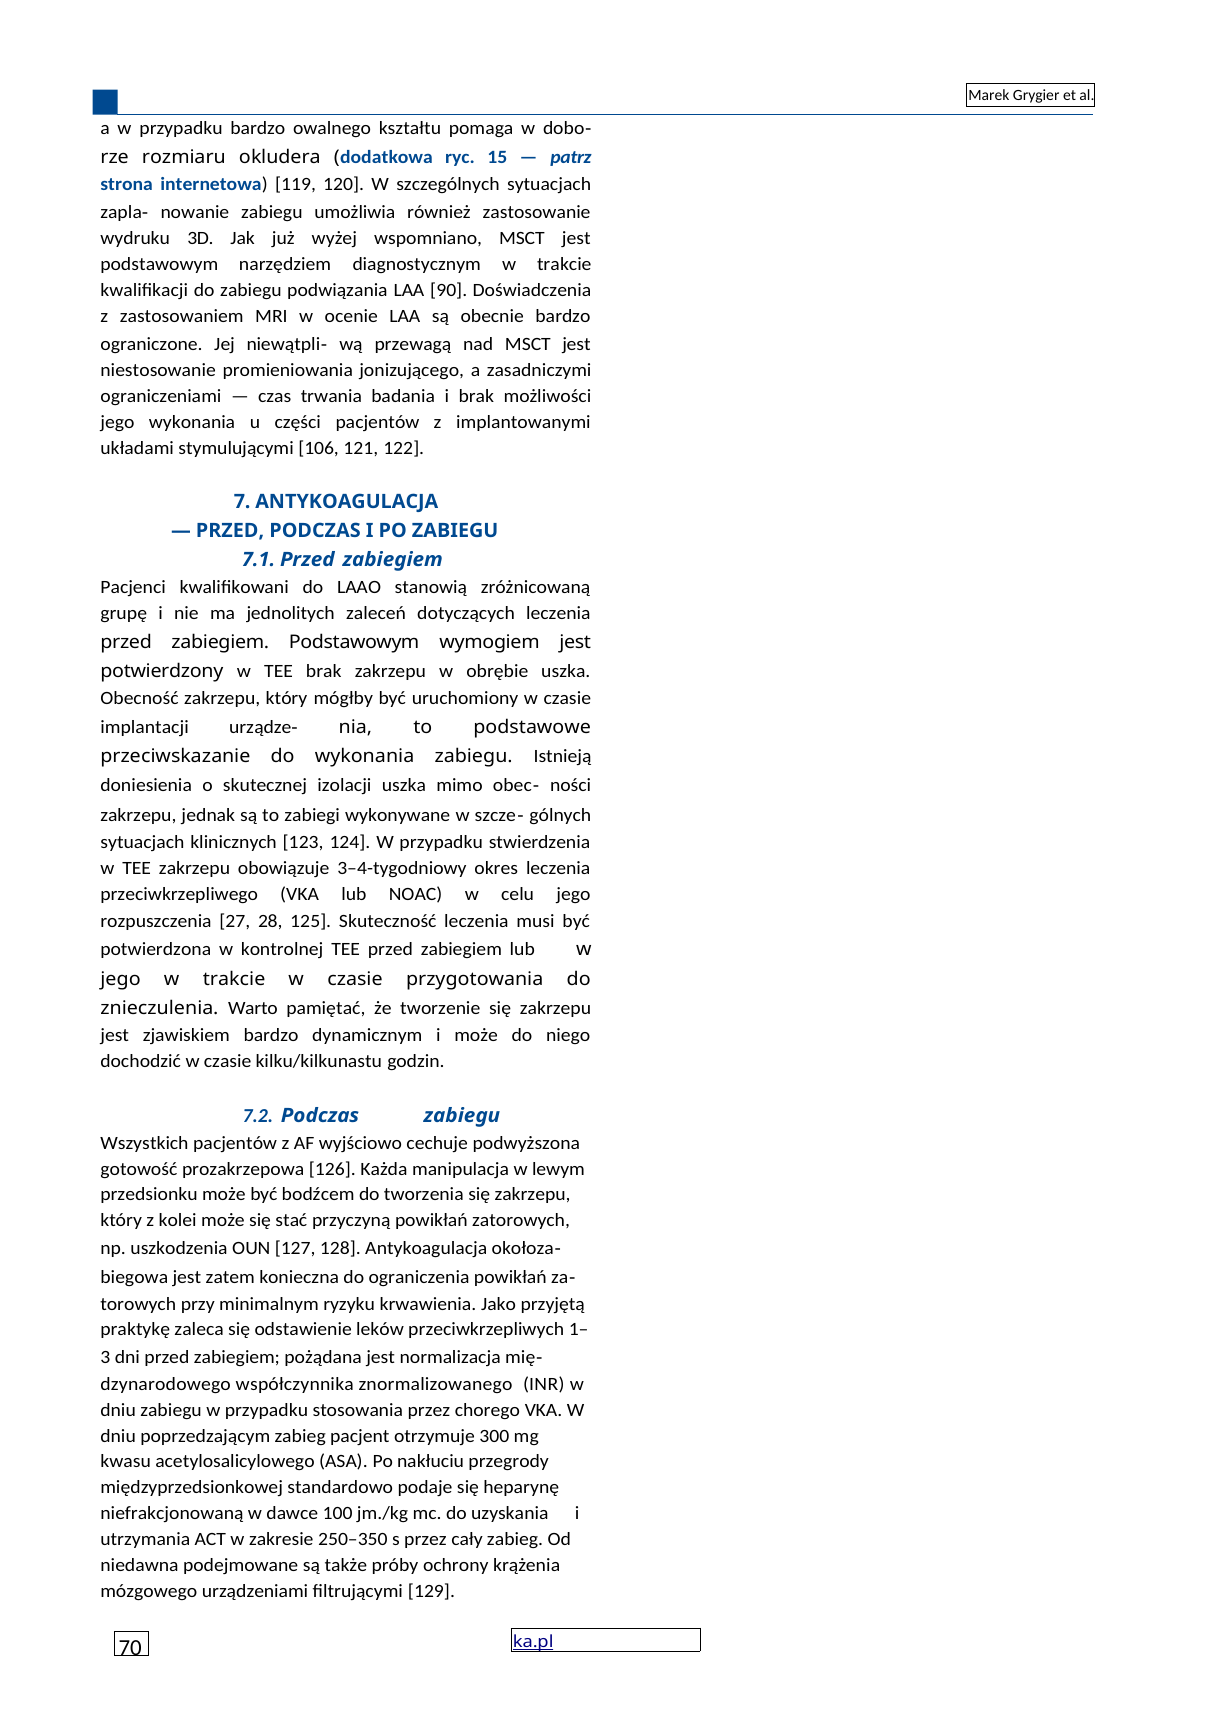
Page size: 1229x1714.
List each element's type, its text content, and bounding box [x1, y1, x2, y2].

subtitle Przed zabiegiem [100, 546, 603, 572]
text a w przypadku bardzo owalnego kształtu pomaga w dobo- rze rozmiaru okludera (dodatkowa ryc. 15 — patrz strona internetowa) [119, 120]. W szczególnych sytuacjach zapla- nowanie zabiegu umożliwia również zastosowanie wydruku 3D. Jak już wyżej wspomniano, MSCT jest podstawowym narzędziem diagnostycznym w trakcie kwalifikacji do zabiegu podwiązania LAA [90]. Doświadczenia z zastosowaniem MRI w ocenie LAA są obecnie bardzo ograniczone. Jej niewątpli- wą przewagą nad MSCT jest niestosowanie promieniowania jonizującego, a zasadniczymi ograniczeniami — czas trwania badania i brak możliwości jego wykonania u części pacjentów z implantowanymi układami stymulującymi [106, 121, 122]. [100, 114, 591, 459]
list Podczas zabiegu Wszystkich pacjentów z AF wyjściowo cechuje podwyższona gotowość prozakrzepowa [126]. Każda manipulacja w lewym przedsionku może być bodźcem do tworzenia się zakrzepu, który z kolei może się stać przyczyną powikłań zatorowych, np. uszkodzenia OUN [127, 128]. Antykoagulacja okołoza- biegowa jest zatem konieczna do ograniczenia powikłań za- torowych przy minimalnym ryzyku krwawienia. Jako przyjętą praktykę zaleca się odstawienie leków przeciwkrzepliwych 1–3 dni przed zabiegiem; pożądana jest normalizacja mię- dzynarodowego współczynnika znormalizowanego (INR) w dniu zabiegu w przypadku stosowania przez chorego VKA. W dniu poprzedzającym zabieg pacjent otrzymuje 300 mg kwasu acetylosalicylowego (ASA). Po nakłuciu przegrody międzyprzedsionkowej standardowo podaje się heparynę niefrakcjonowaną w dawce 100 jm./kg mc. do uzyskania i utrzymania ACT w zakresie 250–350 s przez cały zabieg. Od niedawna podejmowane są także próby ochrony krążenia mózgowego urządzeniami filtrującymi [129]. [100, 1101, 591, 1602]
text — PRZED, PODCZAS I PO ZABIEGU [171, 516, 603, 543]
text Pacjenci kwalifikowani do LAAO stanowią zróżnicowaną grupę i nie ma jednolitych zaleceń dotyczących leczenia przed zabiegiem. Podstawowym wymogiem jest potwierdzony w TEE brak zakrzepu w obrębie uszka. Obecność zakrzepu, który mógłby być uruchomiony w czasie implantacji urządze- nia, to podstawowe przeciwskazanie do wykonania zabiegu. Istnieją doniesienia o skutecznej izolacji uszka mimo obec- ności zakrzepu, jednak są to zabiegi wykonywane w szcze- gólnych sytuacjach klinicznych [123, 124]. W przypadku stwierdzenia w TEE zakrzepu obowiązuje 3–4-tygodniowy okres leczenia przeciwkrzepliwego (VKA lub NOAC) w celu jego rozpuszczenia [27, 28, 125]. Skuteczność leczenia musi być potwierdzona w kontrolnej TEE przed zabiegiem lub w jego w trakcie w czasie przygotowania do znieczulenia. Warto pamiętać, że tworzenie się zakrzepu jest zjawiskiem bardzo dynamicznym i może do niego dochodzić w czasie kilku/kilkunastu godzin. [100, 575, 591, 1072]
subtitle ANTYKOAGULACJA [233, 487, 603, 514]
